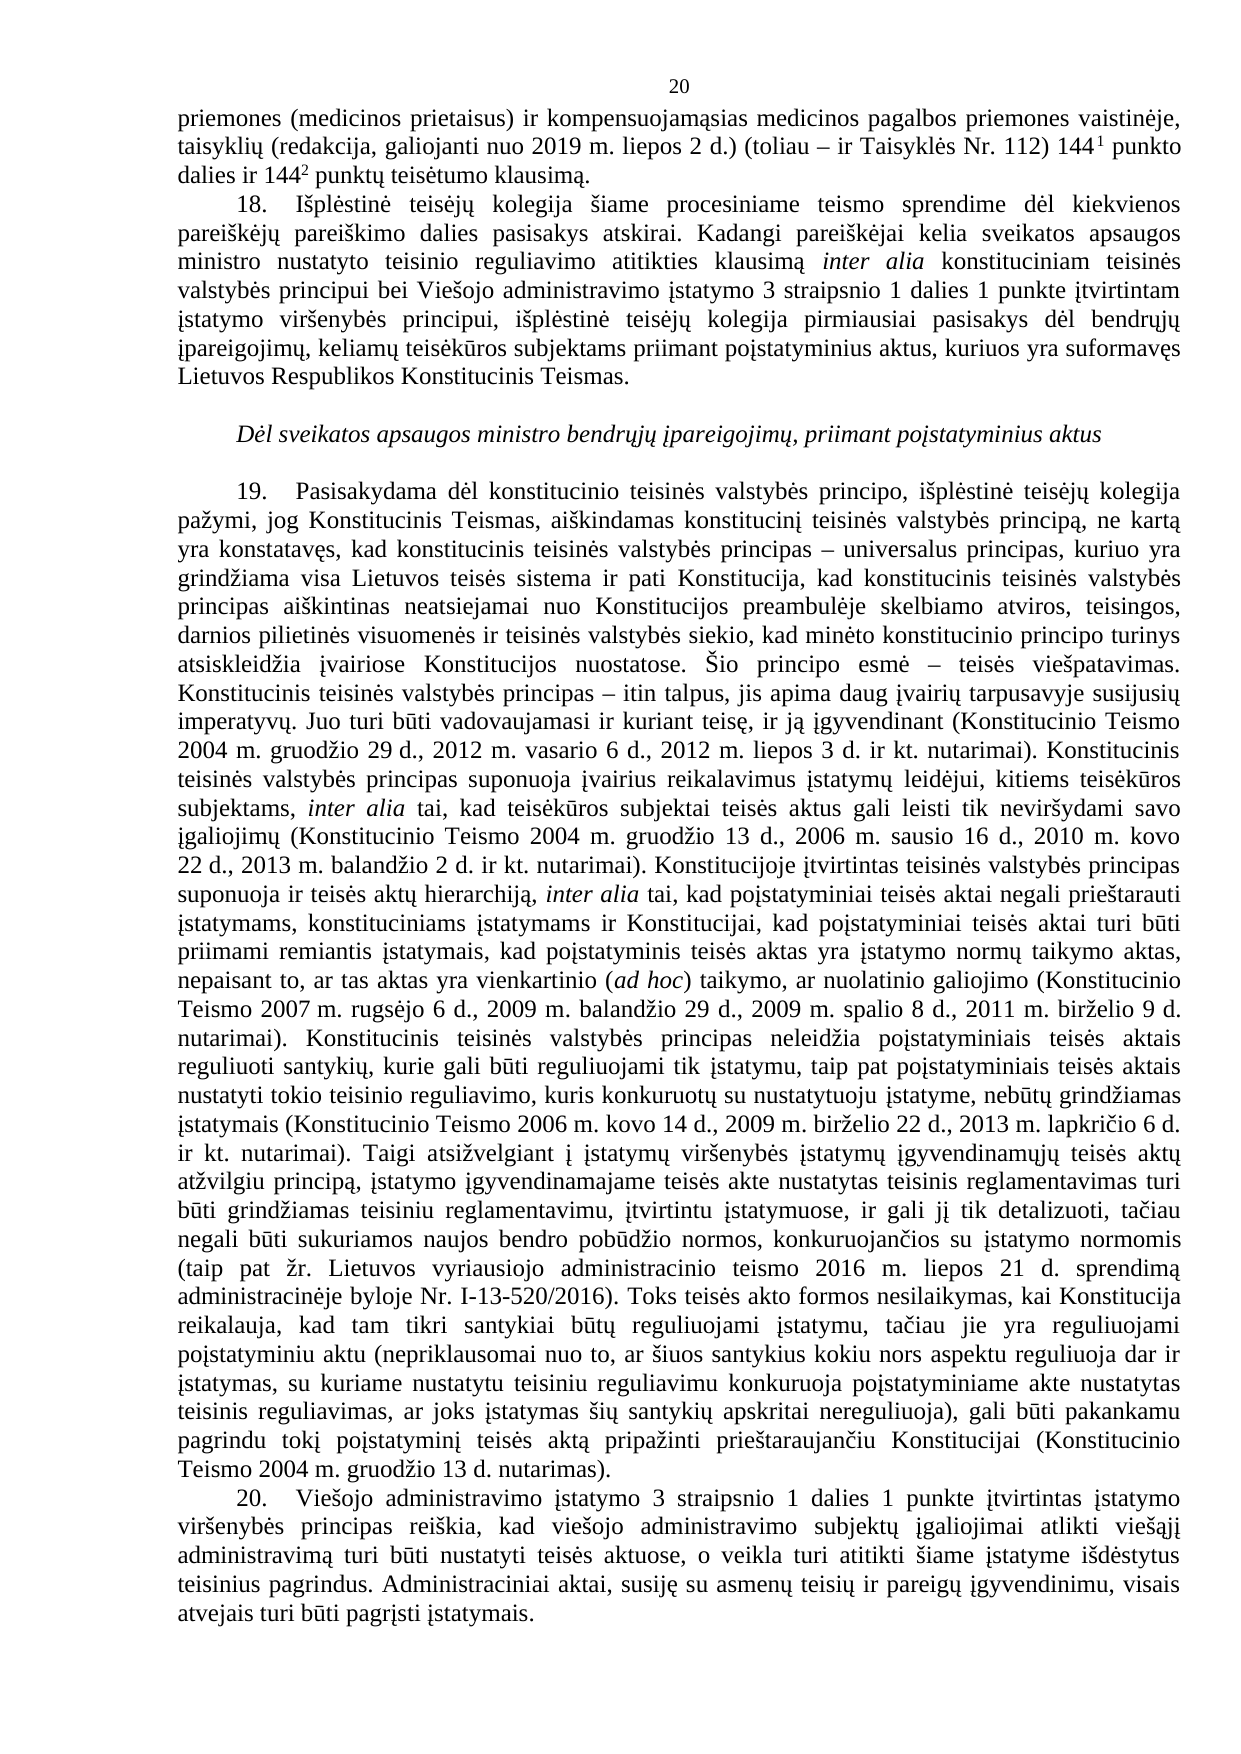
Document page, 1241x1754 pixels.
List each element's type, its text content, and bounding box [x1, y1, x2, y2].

text Dėl sveikatos apsaugos ministro bendrųjų įpareigojimų, priimant poįstatyminius aktus [177, 419, 1181, 448]
text 20. Viešojo administravimo įstatymo 3 straipsnio 1 dalies 1 punkte įtvirtintas įstatymo viršenybės principas reiškia, kad viešojo administravimo subjektų įgaliojimai atlikti viešąjį administravimą turi būti nustatyti teisės aktuose, o veikla turi atitikti šiame įstatyme išdėstytus teisinius pagrindus. Administraciniai aktai, susiję su asmenų teisių ir pareigų įgyvendinimu, visais atvejais turi būti pagrįsti įstatymais. [177, 1483, 1181, 1626]
text 18. Išplėstinė teisėjų kolegija šiame procesiniame teismo sprendime dėl kiekvienos pareiškėjų pareiškimo dalies pasisakys atskirai. Kadangi pareiškėjai kelia sveikatos apsaugos ministro nustatyto teisinio reguliavimo atitikties klausimą inter alia konstituciniam teisinės valstybės principui bei Viešojo administravimo įstatymo 3 straipsnio 1 dalies 1 punkte įtvirtintam įstatymo viršenybės principui, išplėstinė teisėjų kolegija pirmiausiai pasisakys dėl bendrųjų įpareigojimų, keliamų teisėkūros subjektams priimant poįstatyminius aktus, kuriuos yra suformavęs Lietuvos Respublikos Konstitucinis Teismas. [177, 189, 1181, 390]
text priemones (medicinos prietaisus) ir kompensuojamąsias medicinos pagalbos priemones vaistinėje, taisyklių (redakcija, galiojanti nuo 2019 m. liepos 2 d.) (toliau – ir Taisyklės Nr. 112) 1441 punkto dalies ir 1442 punktų teisėtumo klausimą. [177, 103, 1181, 189]
text 19. Pasisakydama dėl konstitucinio teisinės valstybės principo, išplėstinė teisėjų kolegija pažymi, jog Konstitucinis Teismas, aiškindamas konstitucinį teisinės valstybės principą, ne kartą yra konstatavęs, kad konstitucinis teisinės valstybės principas – universalus principas, kuriuo yra grindžiama visa Lietuvos teisės sistema ir pati Konstitucija, kad konstitucinis teisinės valstybės principas aiškintinas neatsiejamai nuo Konstitucijos preambulėje skelbiamo atviros, teisingos, darnios pilietinės visuomenės ir teisinės valstybės siekio, kad minėto konstitucinio principo turinys atsiskleidžia įvairiose Konstitucijos nuostatose. Šio principo esmė – teisės viešpatavimas. Konstitucinis teisinės valstybės principas – itin talpus, jis apima daug įvairių tarpusavyje susijusių imperatyvų. Juo turi būti vadovaujamasi ir kuriant teisę, ir ją įgyvendinant (Konstitucinio Teismo 2004 m. gruodžio 29 d., 2012 m. vasario 6 d., 2012 m. liepos 3 d. ir kt. nutarimai). Konstitucinis teisinės valstybės principas suponuoja įvairius reikalavimus įstatymų leidėjui, kitiems teisėkūros subjektams, inter alia tai, kad teisėkūros subjektai teisės aktus gali leisti tik neviršydami savo įgaliojimų (Konstitucinio Teismo 2004 m. gruodžio 13 d., 2006 m. sausio 16 d., 2010 m. kovo 22 d., 2013 m. balandžio 2 d. ir kt. nutarimai). Konstitucijoje įtvirtintas teisinės valstybės principas suponuoja ir teisės aktų hierarchiją, inter alia tai, kad poįstatyminiai teisės aktai negali prieštarauti įstatymams, konstituciniams įstatymams ir Konstitucijai, kad poįstatyminiai teisės aktai turi būti priimami remiantis įstatymais, kad poįstatyminis teisės aktas yra įstatymo normų taikymo aktas, nepaisant to, ar tas aktas yra vienkartinio (ad hoc) taikymo, ar nuolatinio galiojimo (Konstitucinio Teismo 2007 m. rugsėjo 6 d., 2009 m. balandžio 29 d., 2009 m. spalio 8 d., 2011 m. birželio 9 d. nutarimai). Konstitucinis teisinės valstybės principas neleidžia poįstatyminiais teisės aktais reguliuoti santykių, kurie gali būti reguliuojami tik įstatymu, taip pat poįstatyminiais teisės aktais nustatyti tokio teisinio reguliavimo, kuris konkuruotų su nustatytuoju įstatyme, nebūtų grindžiamas įstatymais (Konstitucinio Teismo 2006 m. kovo 14 d., 2009 m. birželio 22 d., 2013 m. lapkričio 6 d. ir kt. nutarimai). Taigi atsižvelgiant į įstatymų viršenybės įstatymų įgyvendinamųjų teisės aktų atžvilgiu principą, įstatymo įgyvendinamajame teisės akte nustatytas teisinis reglamentavimas turi būti grindžiamas teisiniu reglamentavimu, įtvirtintu įstatymuose, ir gali jį tik detalizuoti, tačiau negali būti sukuriamos naujos bendro pobūdžio normos, konkuruojančios su įstatymo normomis (taip pat žr. Lietuvos vyriausiojo administracinio teismo 2016 m. liepos 21 d. sprendimą administracinėje byloje Nr. I-13-520/2016). Toks teisės akto formos nesilaikymas, kai Konstitucija reikalauja, kad tam tikri santykiai būtų reguliuojami įstatymu, tačiau jie yra reguliuojami poįstatyminiu aktu (nepriklausomai nuo to, ar šiuos santykius kokiu nors aspektu reguliuoja dar ir įstatymas, su kuriame nustatytu teisiniu reguliavimu konkuruoja poįstatyminiame akte nustatytas teisinis reguliavimas, ar joks įstatymas šių santykių apskritai nereguliuoja), gali būti pakankamu pagrindu tokį poįstatyminį teisės aktą pripažinti prieštaraujančiu Konstitucijai (Konstitucinio Teismo 2004 m. gruodžio 13 d. nutarimas). [177, 476, 1181, 1483]
